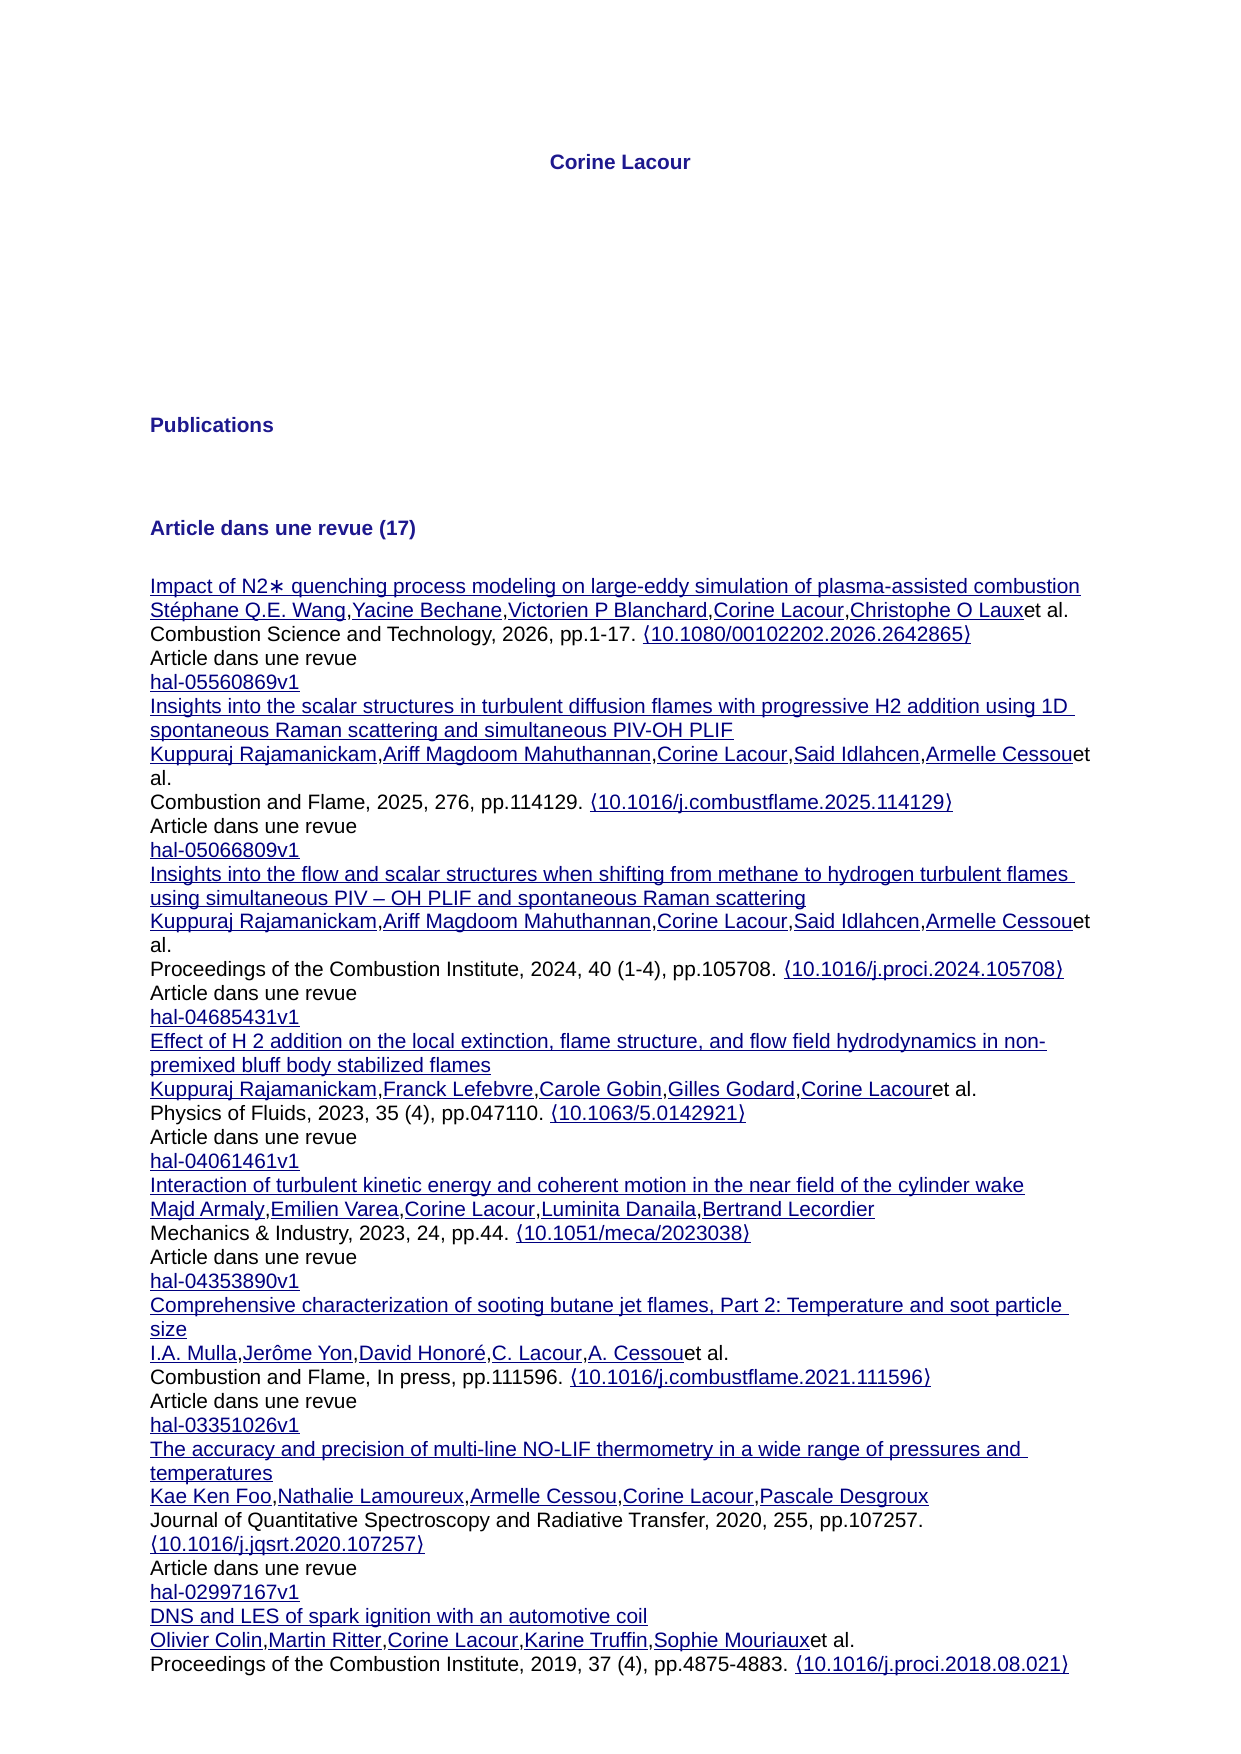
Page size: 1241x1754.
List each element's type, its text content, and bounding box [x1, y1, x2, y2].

table_cell Interaction of turbulent kinetic energy and coherent motion in the near field of the cylinder wake Majd Armaly,Emilien Varea,Corine Lacour,Luminita Danaila,Bertrand Lecordier Mechanics & Industry, 2023, 24, pp.44. ⟨10.1051/meca/2023038⟩ Article dans une revue hal-04353890v1 [150, 1173, 1090, 1293]
table_cell Comprehensive characterization of sooting butane jet flames, Part 2: Temperature and soot particle size I.A. Mulla,Jerôme Yon,David Honoré,C. Lacour,A. Cessouet al. Combustion and Flame, In press, pp.111596. ⟨10.1016/j.combustflame.2021.111596⟩ Article dans une revue hal-03351026v1 [150, 1293, 1090, 1436]
table_cell Effect of H 2 addition on the local extinction, flame structure, and flow field hydrodynamics in non-premixed bluff body stabilized flames Kuppuraj Rajamanickam,Franck Lefebvre,Carole Gobin,Gilles Godard,Corine Lacouret al. Physics of Fluids, 2023, 35 (4), pp.047110. ⟨10.1063/5.0142921⟩ Article dans une revue hal-04061461v1 [150, 1029, 1090, 1173]
table_cell The accuracy and precision of multi-line NO-LIF thermometry in a wide range of pressures and temperatures Kae Ken Foo,Nathalie Lamoureux,Armelle Cessou,Corine Lacour,Pascale Desgroux Journal of Quantitative Spectroscopy and Radiative Transfer, 2020, 255, pp.107257. ⟨10.1016/j.jqsrt.2020.107257⟩ Article dans une revue hal-02997167v1 [150, 1436, 1090, 1604]
table_cell Insights into the flow and scalar structures when shifting from methane to hydrogen turbulent flames using simultaneous PIV – OH PLIF and spontaneous Raman scattering Kuppuraj Rajamanickam,Ariff Magdoom Mahuthannan,Corine Lacour,Said Idlahcen,Armelle Cessouet al. Proceedings of the Combustion Institute, 2024, 40 (1-4), pp.105708. ⟨10.1016/j.proci.2024.105708⟩ Article dans une revue hal-04685431v1 [150, 861, 1090, 1029]
subtitle Article dans une revue (17) [150, 516, 1090, 539]
table_header Impact of N2∗ quenching process modeling on large-eddy simulation of plasma-assisted combustion Stéphane Q.E. Wang,Yacine Bechane,Victorien P Blanchard,Corine Lacour,Christophe O Lauxet al. Combustion Science and Technology, 2026, pp.1-17. ⟨10.1080/00102202.2026.2642865⟩ Article dans une revue hal-05560869v1 [150, 574, 1090, 694]
table_cell DNS and LES of spark ignition with an automotive coil Olivier Colin,Martin Ritter,Corine Lacour,Karine Truffin,Sophie Mouriauxet al. Proceedings of the Combustion Institute, 2019, 37 (4), pp.4875-4883. ⟨10.1016/j.proci.2018.08.021⟩ [150, 1604, 1090, 1676]
subtitle Corine Lacour [150, 150, 1090, 174]
table_cell Insights into the scalar structures in turbulent diffusion flames with progressive H2 addition using 1D spontaneous Raman scattering and simultaneous PIV-OH PLIF Kuppuraj Rajamanickam,Ariff Magdoom Mahuthannan,Corine Lacour,Said Idlahcen,Armelle Cessouet al. Combustion and Flame, 2025, 276, pp.114129. ⟨10.1016/j.combustflame.2025.114129⟩ Article dans une revue hal-05066809v1 [150, 694, 1090, 861]
subtitle Publications [150, 412, 1090, 436]
